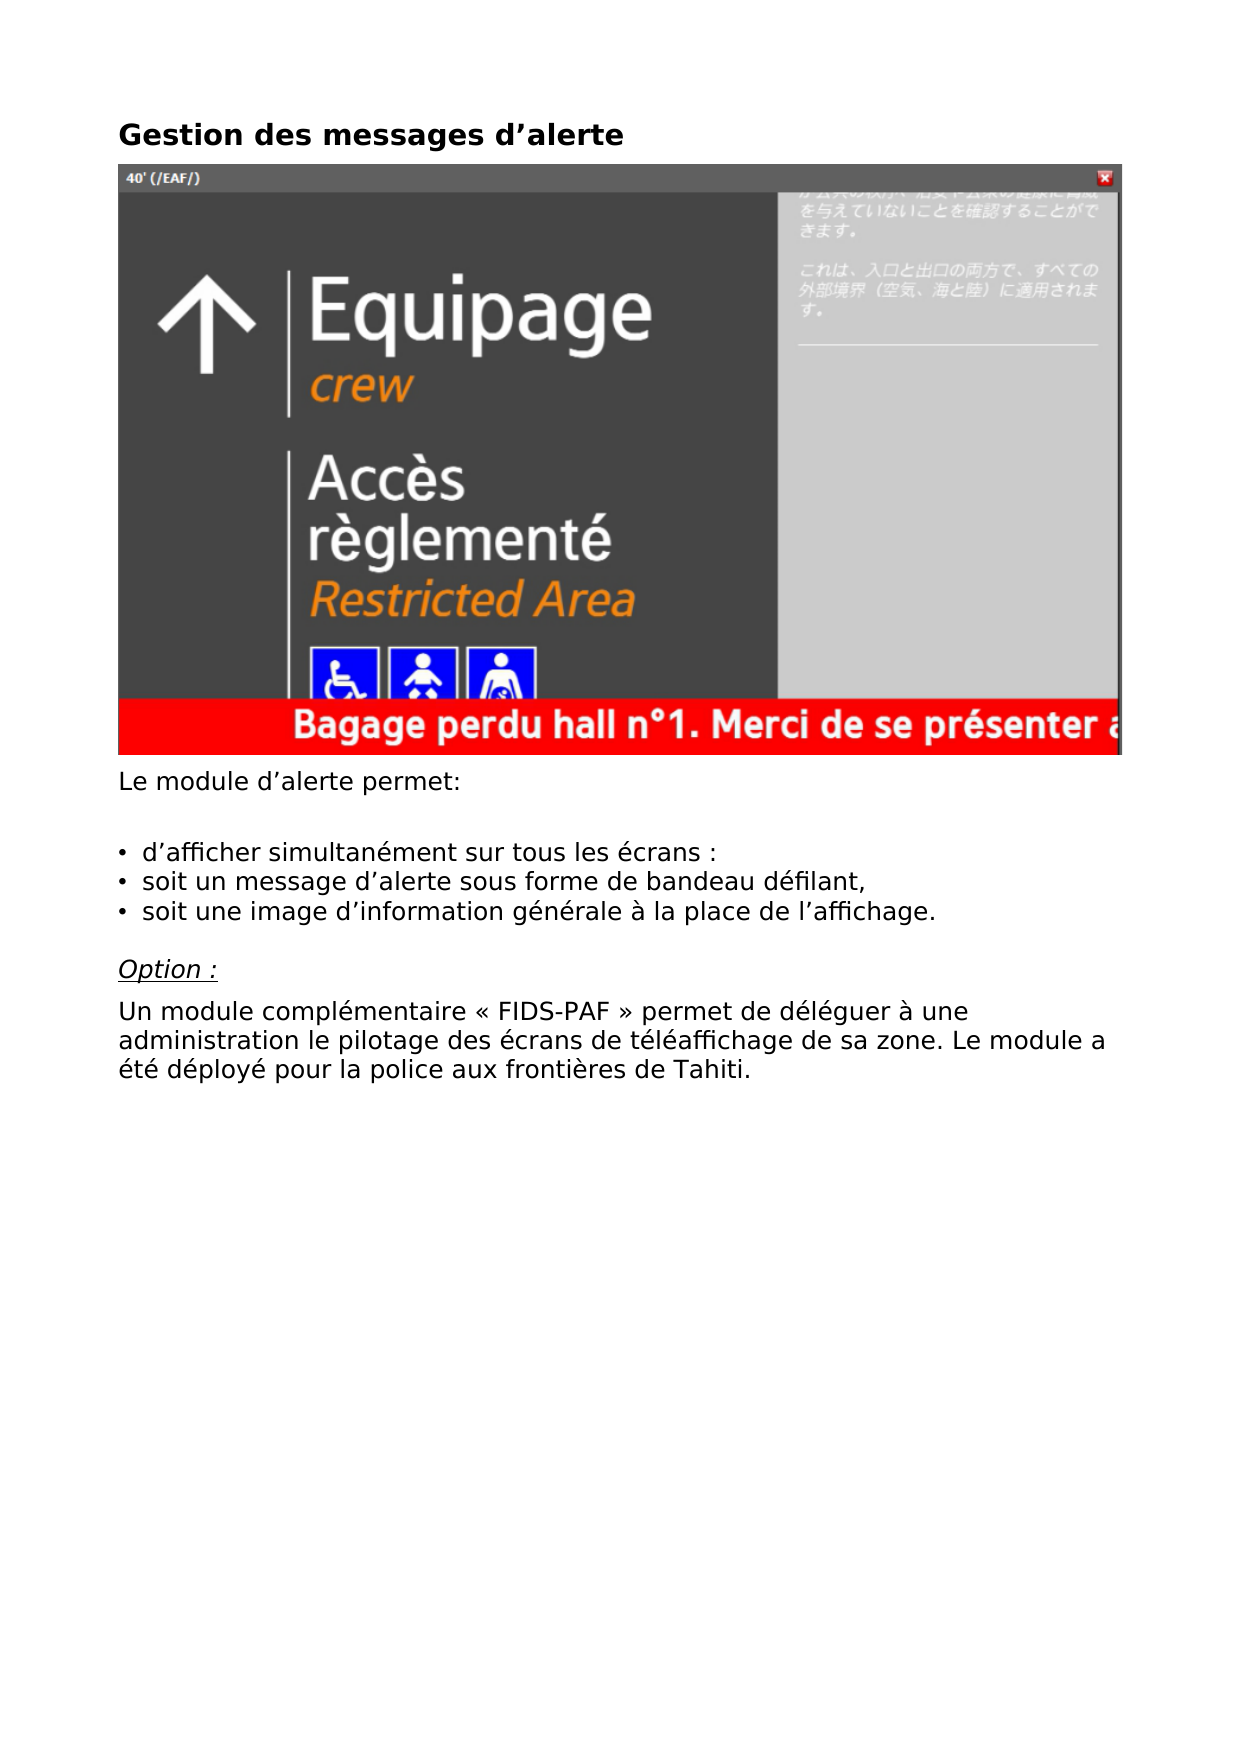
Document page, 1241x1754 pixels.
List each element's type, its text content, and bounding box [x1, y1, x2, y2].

list soit un message d’alerte sous forme de bandeau défilant, [118, 868, 1122, 897]
text Le module d’alerte permet: [118, 767, 1122, 796]
text Un module complémentaire « FIDS-PAF » permet de déléguer à une administration le pilotage des écrans de téléaffichage de sa zone. Le module a été déployé pour la police aux frontières de Tahiti. [118, 997, 1122, 1084]
text Option : [118, 955, 1122, 984]
list soit une image d’information générale à la place de l’affichage. [118, 897, 1122, 926]
list d’afficher simultanément sur tous les écrans : [118, 838, 1122, 868]
picture [118, 164, 1123, 755]
subtitle Gestion des messages d’alerte [118, 118, 1122, 152]
